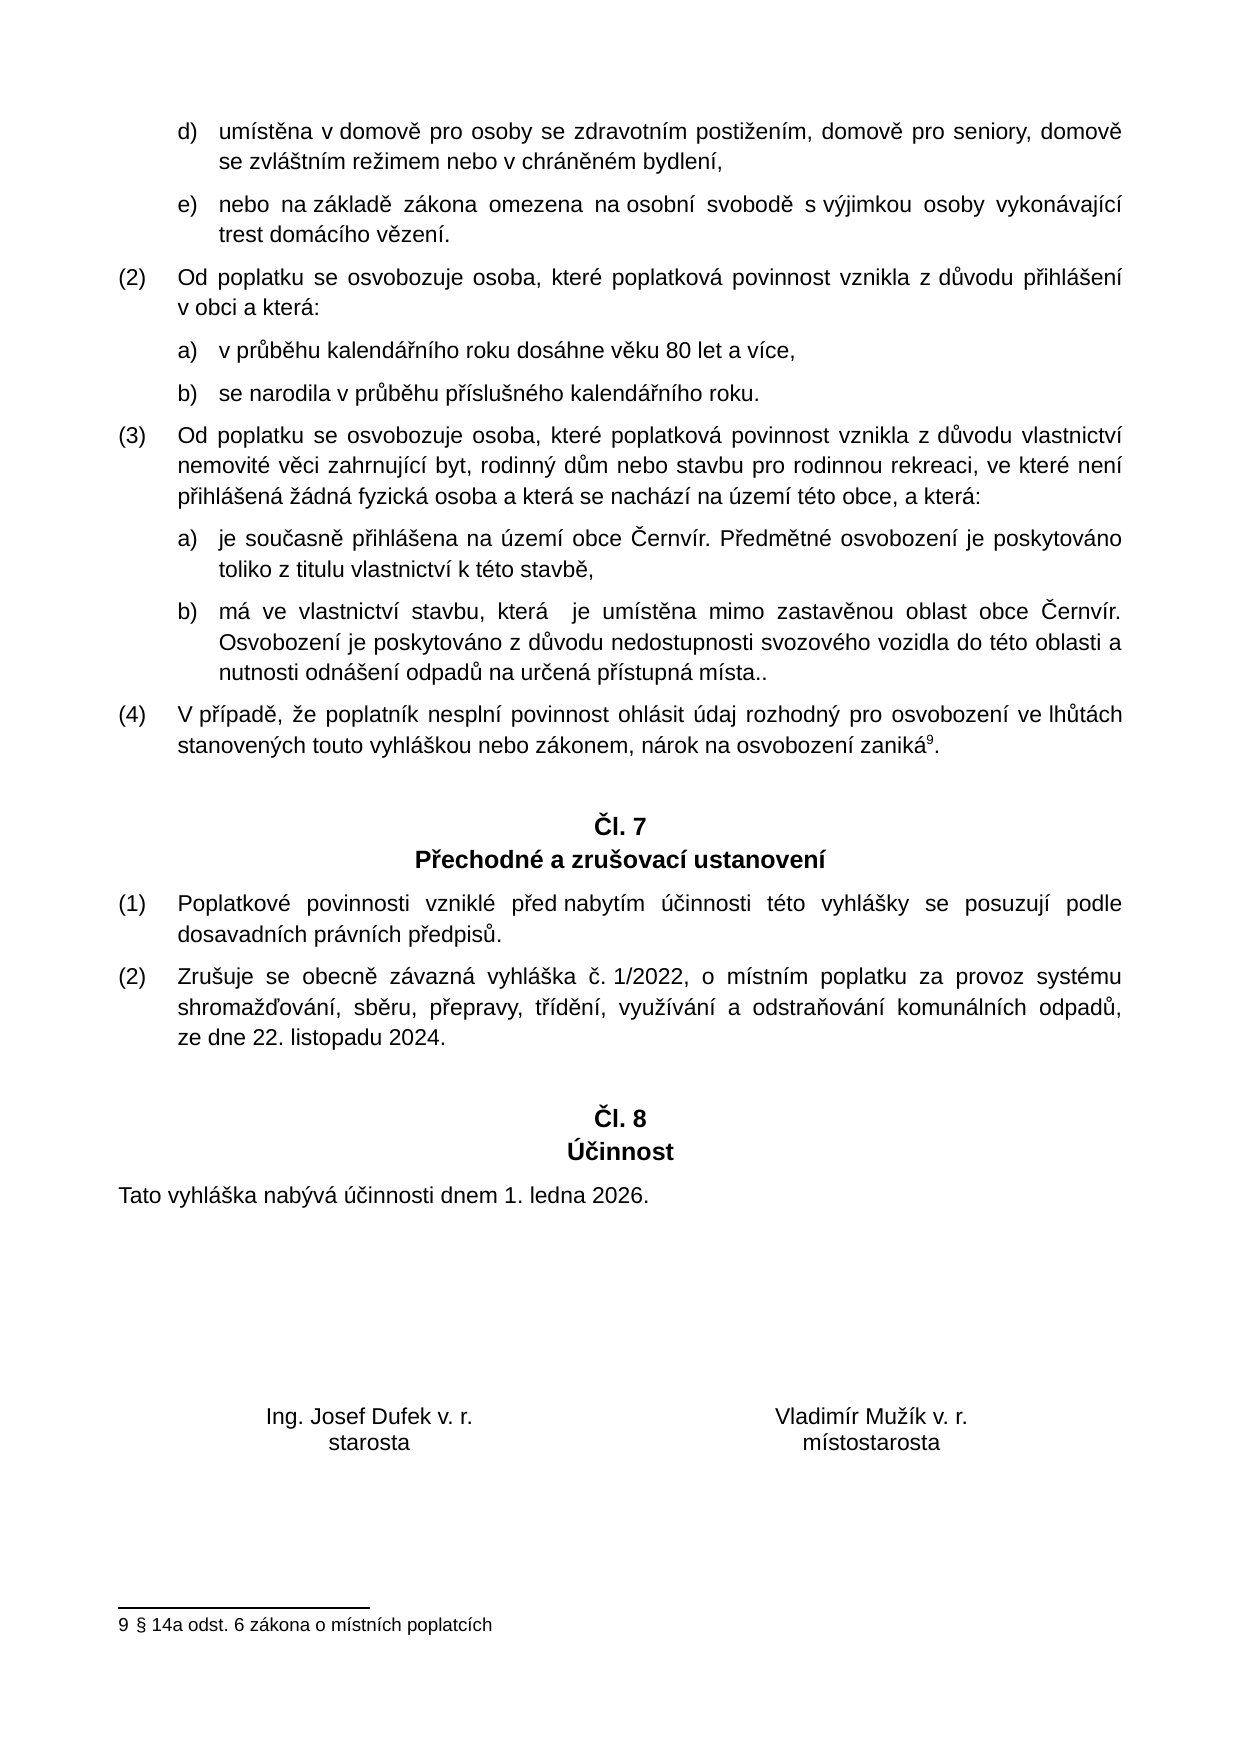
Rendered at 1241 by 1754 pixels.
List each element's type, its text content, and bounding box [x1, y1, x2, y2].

table_cell [118, 1461, 620, 1579]
list v průběhu kalendářního roku dosáhne věku 80 let a více, [177, 337, 1122, 363]
list § 14a odst. 6 zákona o místních poplatcích [118, 1614, 1122, 1635]
table_header Ing. Josef Dufek v. r. starosta [118, 1343, 620, 1461]
list umístěna v domově pro osoby se zdravotním postižením, domově pro seniory, domově se zvláštním režimem nebo v chráněném bydlení, [177, 118, 1122, 175]
list nebo na základě zákona omezena na osobní svobodě s výjimkou osoby vykonávající trest domácího vězení. [177, 191, 1122, 248]
table_cell [620, 1461, 1122, 1579]
subtitle Čl. 8 Účinnost [118, 1104, 1122, 1166]
list Od poplatku se osvobozuje osoba, které poplatková povinnost vznikla z důvodu přihlášení v obci a která: [118, 264, 1122, 321]
list Poplatkové povinnosti vzniklé před nabytím účinnosti této vyhlášky se posuzují podle dosavadních právních předpisů. [118, 890, 1122, 947]
list je současně přihlášena na území obce Černvír. Předmětné osvobození je poskytováno toliko z titulu vlastnictví k této stavbě, [177, 525, 1122, 582]
list V případě, že poplatník nesplní povinnost ohlásit údaj rozhodný pro osvobození ve lhůtách stanovených touto vyhláškou nebo zákonem, nárok na osvobození zaniká. [118, 701, 1122, 758]
table_header Vladimír Mužík v. r. místostarosta [620, 1343, 1122, 1461]
list se narodila v průběhu příslušného kalendářního roku. [177, 379, 1122, 406]
subtitle Čl. 7 Přechodné a zrušovací ustanovení [118, 812, 1122, 874]
list má ve vlastnictví stavbu, která je umístěna mimo zastavěnou oblast obce Černvír. Osvobození je poskytováno z důvodu nedostupnosti svozového vozidla do této oblasti a nutnosti odnášení odpadů na určená přístupná místa.. [177, 598, 1122, 685]
list Od poplatku se osvobozuje osoba, které poplatková povinnost vznikla z důvodu vlastnictví nemovité věci zahrnující byt, rodinný dům nebo stavbu pro rodinnou rekreaci, ve které není přihlášená žádná fyzická osoba a která se nachází na území této obce, a která: [118, 422, 1122, 509]
text Tato vyhláška nabývá účinnosti dnem 1. ledna 2026. [118, 1182, 1122, 1209]
list Zrušuje se obecně závazná vyhláška č. 1/2022, o místním poplatku za provoz systému shromažďování, sběru, přepravy, třídění, využívání a odstraňování komunálních odpadů, ze dne 22. listopadu 2024. [118, 963, 1122, 1050]
